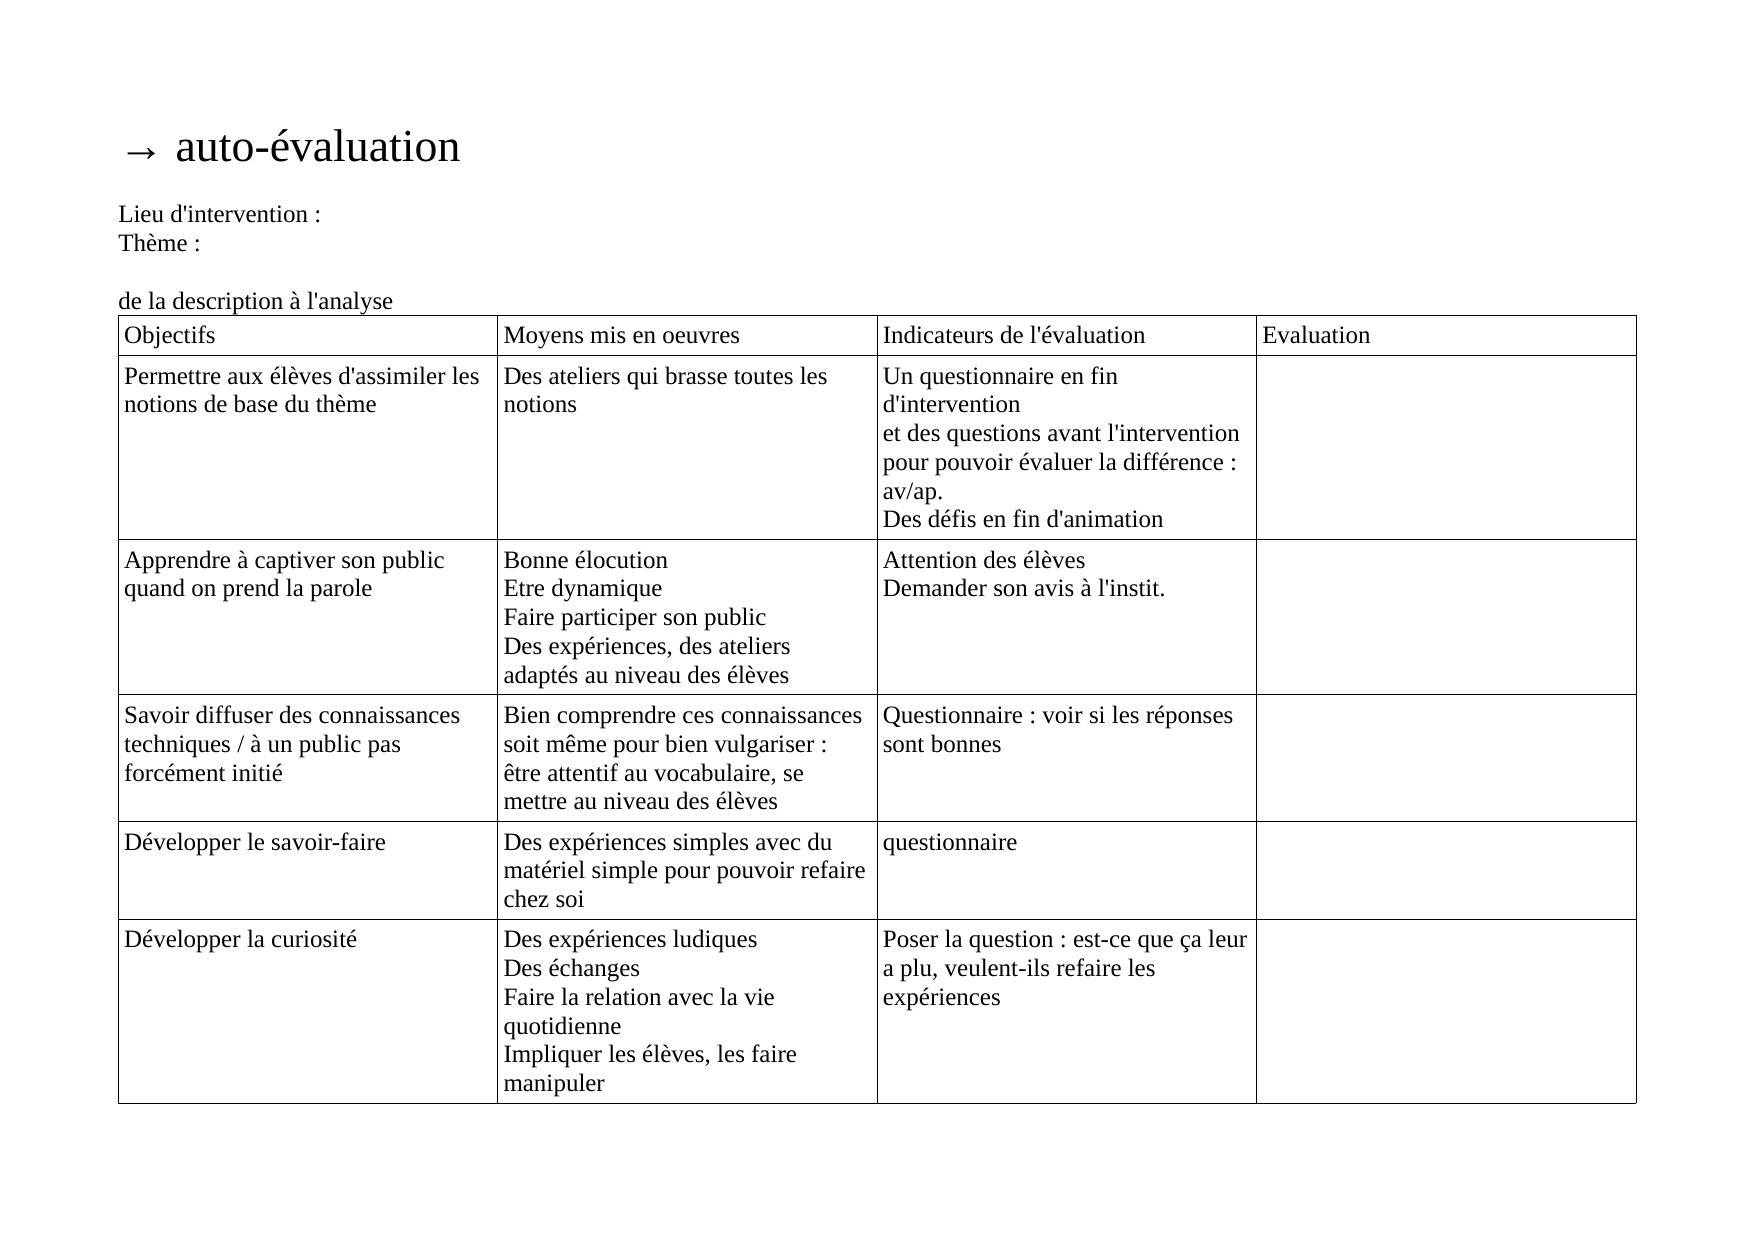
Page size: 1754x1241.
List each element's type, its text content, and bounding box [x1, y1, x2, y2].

table_cell Bien comprendre ces connaissances soit même pour bien vulgariser : être attentif au vocabulaire, se mettre au niveau des élèves [498, 695, 877, 821]
table_cell Des ateliers qui brasse toutes les notions [498, 356, 877, 539]
table_header Evaluation [1257, 316, 1636, 355]
table_cell questionnaire [878, 822, 1256, 919]
table_cell Développer la curiosité [119, 920, 497, 1103]
table_cell [1257, 822, 1636, 919]
table_cell [1257, 356, 1636, 539]
text Thème : [118, 228, 1636, 257]
table_cell Questionnaire : voir si les réponses sont bonnes [878, 695, 1256, 821]
table_cell Développer le savoir-faire [119, 822, 497, 919]
text → auto-évaluation [118, 118, 1636, 171]
table_cell Des expériences ludiques Des échanges Faire la relation avec la vie quotidienne Impliquer les élèves, les faire manipuler [498, 920, 877, 1103]
table_cell Apprendre à captiver son public quand on prend la parole [119, 540, 497, 694]
table_cell Permettre aux élèves d'assimiler les notions de base du thème [119, 356, 497, 539]
text Lieu d'intervention : [118, 199, 1636, 228]
table_cell Attention des élèves Demander son avis à l'instit. [878, 540, 1256, 694]
table_cell [1257, 540, 1636, 694]
text de la description à l'analyse [118, 286, 1636, 314]
table_cell Un questionnaire en fin d'intervention et des questions avant l'intervention pour pouvoir évaluer la différence : av/ap. Des défis en fin d'animation [878, 356, 1256, 539]
table_cell Des expériences simples avec du matériel simple pour pouvoir refaire chez soi [498, 822, 877, 919]
table_header Indicateurs de l'évaluation [878, 316, 1256, 355]
table_cell [1257, 695, 1636, 821]
table_cell Bonne élocution Etre dynamique Faire participer son public Des expériences, des ateliers adaptés au niveau des élèves [498, 540, 877, 694]
table_cell Savoir diffuser des connaissances techniques / à un public pas forcément initié [119, 695, 497, 821]
table_header Objectifs [119, 316, 497, 355]
table_cell Poser la question : est-ce que ça leur a plu, veulent-ils refaire les expériences [878, 920, 1256, 1103]
table_header Moyens mis en oeuvres [498, 316, 877, 355]
table_cell [1257, 920, 1636, 1103]
